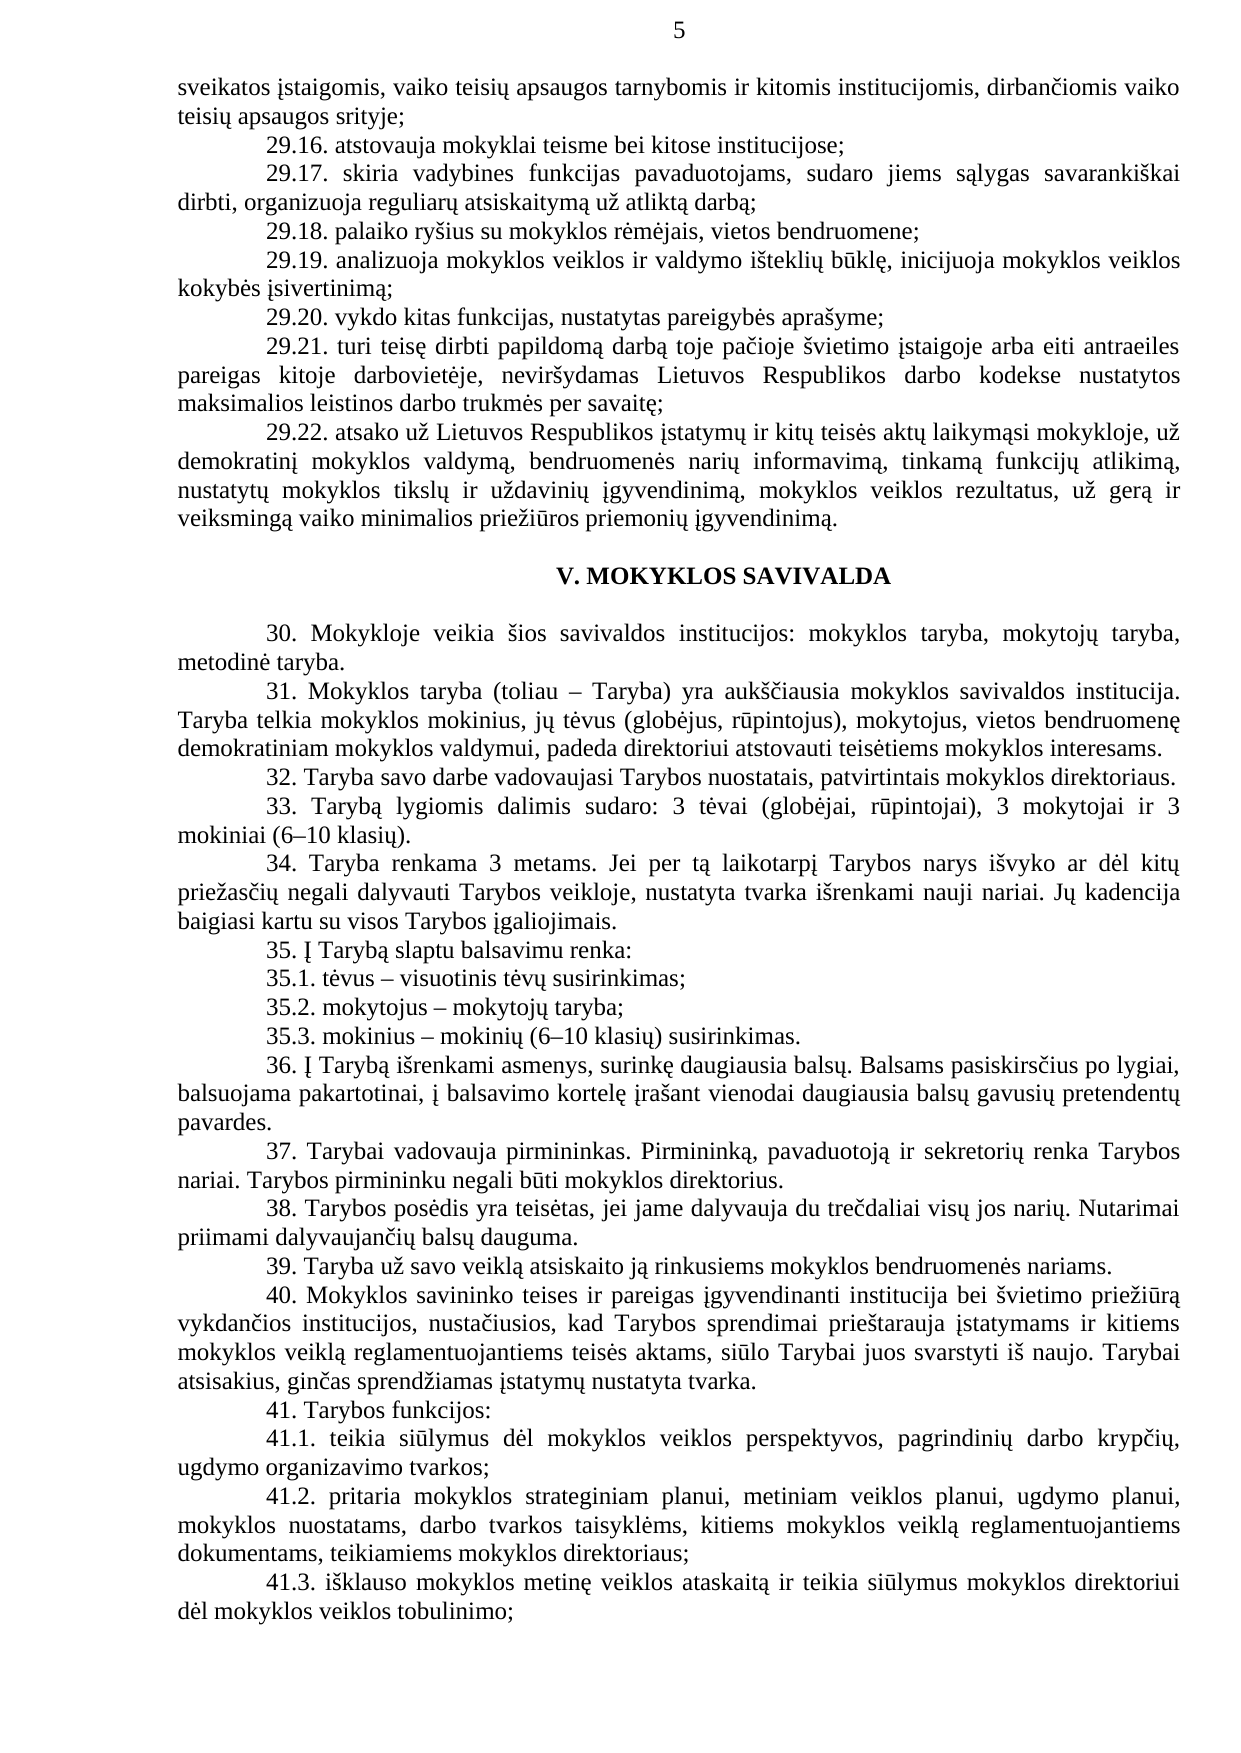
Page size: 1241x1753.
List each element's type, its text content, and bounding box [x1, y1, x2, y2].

text 33. Tarybą lygiomis dalimis sudaro: 3 tėvai (globėjai, rūpintojai), 3 mokytojai ir 3 mokiniai (6–10 klasių). [177, 791, 1181, 848]
text 41. Tarybos funkcijos: [177, 1395, 1181, 1423]
text 29.22. atsako už Lietuvos Respublikos įstatymų ir kitų teisės aktų laikymąsi mokykloje, už demokratinį mokyklos valdymą, bendruomenės narių informavimą, tinkamą funkcijų atlikimą, nustatytų mokyklos tikslų ir uždavinių įgyvendinimą, mokyklos veiklos rezultatus, už gerą ir veiksmingą vaiko minimalios priežiūros priemonių įgyvendinimą. [177, 417, 1181, 532]
text 35.2. mokytojus – mokytojų taryba; [177, 992, 1181, 1021]
text V. MOKYKLOS SAVIVALDA [177, 561, 1181, 590]
text 29.20. vykdo kitas funkcijas, nustatytas pareigybės aprašyme; [177, 302, 1181, 331]
text 41.3. išklauso mokyklos metinę veiklos ataskaitą ir teikia siūlymus mokyklos direktoriui dėl mokyklos veiklos tobulinimo; [177, 1567, 1181, 1625]
text 39. Taryba už savo veiklą atsiskaito ją rinkusiems mokyklos bendruomenės nariams. [177, 1251, 1181, 1280]
text 35.3. mokinius – mokinių (6–10 klasių) susirinkimas. [177, 1021, 1181, 1050]
text 30. Mokykloje veikia šios savivaldos institucijos: mokyklos taryba, mokytojų taryba, metodinė taryba. [177, 618, 1181, 676]
text 32. Taryba savo darbe vadovaujasi Tarybos nuostatais, patvirtintais mokyklos direktoriaus. [177, 762, 1181, 791]
text 36. Į Tarybą išrenkami asmenys, surinkę daugiausia balsų. Balsams pasiskirsčius po lygiai, balsuojama pakartotinai, į balsavimo kortelę įrašant vienodai daugiausia balsų gavusių pretendentų pavardes. [177, 1050, 1181, 1136]
text 29.21. turi teisę dirbti papildomą darbą toje pačioje švietimo įstaigoje arba eiti antraeiles pareigas kitoje darbovietėje, neviršydamas Lietuvos Respublikos darbo kodekse nustatytos maksimalios leistinos darbo trukmės per savaitę; [177, 331, 1181, 417]
text 40. Mokyklos savininko teises ir pareigas įgyvendinanti institucija bei švietimo priežiūrą vykdančios institucijos, nustačiusios, kad Tarybos sprendimai prieštarauja įstatymams ir kitiems mokyklos veiklą reglamentuojantiems teisės aktams, siūlo Tarybai juos svarstyti iš naujo. Tarybai atsisakius, ginčas sprendžiamas įstatymų nustatyta tvarka. [177, 1280, 1181, 1395]
text 29.17. skiria vadybines funkcijas pavaduotojams, sudaro jiems sąlygas savarankiškai dirbti, organizuoja reguliarų atsiskaitymą už atliktą darbą; [177, 158, 1181, 216]
text 29.19. analizuoja mokyklos veiklos ir valdymo išteklių būklę, inicijuoja mokyklos veiklos kokybės įsivertinimą; [177, 245, 1181, 302]
text 38. Tarybos posėdis yra teisėtas, jei jame dalyvauja du trečdaliai visų jos narių. Nutarimai priimami dalyvaujančių balsų dauguma. [177, 1193, 1181, 1251]
text 41.1. teikia siūlymus dėl mokyklos veiklos perspektyvos, pagrindinių darbo krypčių, ugdymo organizavimo tvarkos; [177, 1423, 1181, 1481]
text 41.2. pritaria mokyklos strateginiam planui, metiniam veiklos planui, ugdymo planui, mokyklos nuostatams, darbo tvarkos taisyklėms, kitiems mokyklos veiklą reglamentuojantiems dokumentams, teikiamiems mokyklos direktoriaus; [177, 1481, 1181, 1567]
text 34. Taryba renkama 3 metams. Jei per tą laikotarpį Tarybos narys išvyko ar dėl kitų priežasčių negali dalyvauti Tarybos veikloje, nustatyta tvarka išrenkami nauji nariai. Jų kadencija baigiasi kartu su visos Tarybos įgaliojimais. [177, 848, 1181, 935]
text 37. Tarybai vadovauja pirmininkas. Pirmininką, pavaduotoją ir sekretorių renka Tarybos nariai. Tarybos pirmininku negali būti mokyklos direktorius. [177, 1136, 1181, 1193]
text 29.16. atstovauja mokyklai teisme bei kitose institucijose; [177, 130, 1181, 158]
text sveikatos įstaigomis, vaiko teisių apsaugos tarnybomis ir kitomis institucijomis, dirbančiomis vaiko teisių apsaugos srityje; [177, 72, 1181, 130]
text 35. Į Tarybą slaptu balsavimu renka: [177, 935, 1181, 963]
text 31. Mokyklos taryba (toliau – Taryba) yra aukščiausia mokyklos savivaldos institucija. Taryba telkia mokyklos mokinius, jų tėvus (globėjus, rūpintojus), mokytojus, vietos bendruomenę demokratiniam mokyklos valdymui, padeda direktoriui atstovauti teisėtiems mokyklos interesams. [177, 676, 1181, 762]
text 29.18. palaiko ryšius su mokyklos rėmėjais, vietos bendruomene; [177, 216, 1181, 245]
text 35.1. tėvus – visuotinis tėvų susirinkimas; [177, 963, 1181, 992]
